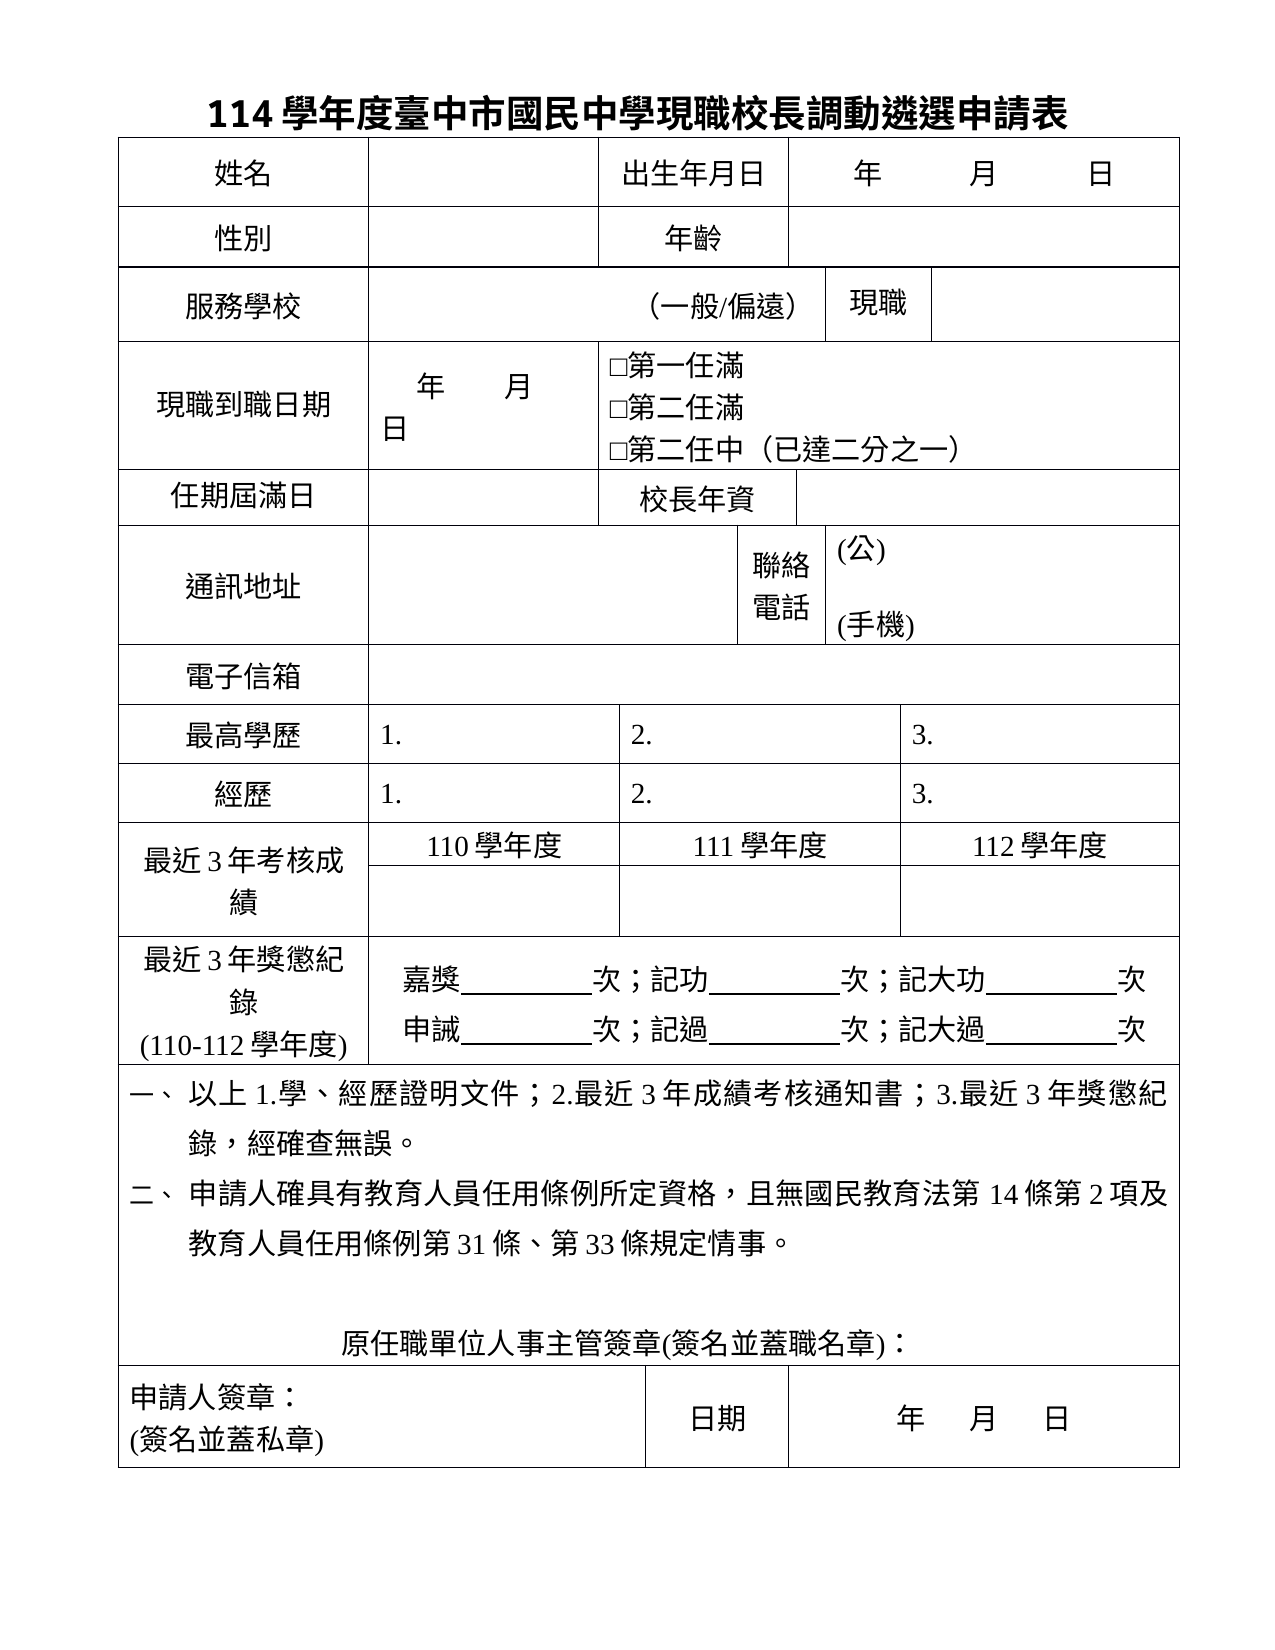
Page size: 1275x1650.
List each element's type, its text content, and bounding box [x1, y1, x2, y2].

table_cell 年齡 [599, 207, 788, 266]
table_cell [620, 866, 900, 936]
table_cell 現職到職日期 [119, 342, 368, 469]
table_cell 2. [620, 705, 900, 763]
table_cell 2. [620, 764, 900, 822]
table_cell [932, 268, 1179, 341]
table_cell 112學年度 [901, 823, 1179, 865]
table_cell [901, 866, 1179, 936]
table_cell [369, 866, 619, 936]
table_cell 性別 [119, 207, 368, 266]
table_cell 年 月 日 [369, 342, 598, 469]
table_cell 校長年資 [599, 470, 796, 524]
table_cell 經歷 [119, 764, 368, 822]
table_cell [789, 207, 1179, 266]
table_cell 申請人簽章： (簽名並蓋私章) [119, 1366, 645, 1467]
text 114學年度臺中市國民中學現職校長調動遴選申請表 [118, 89, 1157, 137]
table_cell 最近3年考核成績 [119, 823, 368, 936]
table_cell 110學年度 [369, 823, 619, 865]
table_cell [369, 470, 598, 524]
table_header [369, 138, 598, 206]
table_cell 嘉獎 次；記功 次；記大功 次 申誡 次；記過 次；記大過 次 [369, 937, 1179, 1064]
table_cell 現職 [826, 268, 931, 341]
table_cell 最高學歷 [119, 705, 368, 763]
table_cell [369, 526, 737, 644]
table_cell 通訊地址 [119, 526, 368, 644]
table_cell [797, 470, 1179, 524]
table_cell (公) (手機) [826, 526, 1179, 644]
table_cell 聯絡電話 [738, 526, 825, 644]
table_cell 以上1.學、經歷證明文件；2.最近3年成績考核通知書；3.最近3年獎懲紀錄，經確查無誤。 申請人確具有教育人員任用條例所定資格，且無國民教育法第14條第2項及教育人員任用條例第31條、第33條規定情事。 原任職單位人事主管簽章(簽名並蓋職名章)： [119, 1065, 1179, 1365]
table_cell 1. [369, 705, 619, 763]
table_cell 1. [369, 764, 619, 822]
table_cell 3. [901, 705, 1179, 763]
table_header 出生年月日 [599, 138, 788, 206]
table_cell 最近3年獎懲紀錄 (110-112學年度) [119, 937, 368, 1064]
table_cell □第一任滿 □第二任滿 □第二任中（已達二分之一） [599, 342, 1179, 469]
table_cell （一般/偏遠） [369, 268, 825, 341]
table_cell [369, 645, 1179, 704]
table_header 年 月 日 [789, 138, 1179, 206]
table_header 姓名 [119, 138, 368, 206]
table_cell 任期屆滿日 [119, 470, 368, 524]
table_cell [369, 207, 598, 266]
table_cell 服務學校 [119, 268, 368, 341]
table_cell 年 月 日 [789, 1366, 1179, 1467]
table_cell 電子信箱 [119, 645, 368, 704]
table_cell 111學年度 [620, 823, 900, 865]
table_cell 3. [901, 764, 1179, 822]
table_cell 日期 [646, 1366, 788, 1467]
